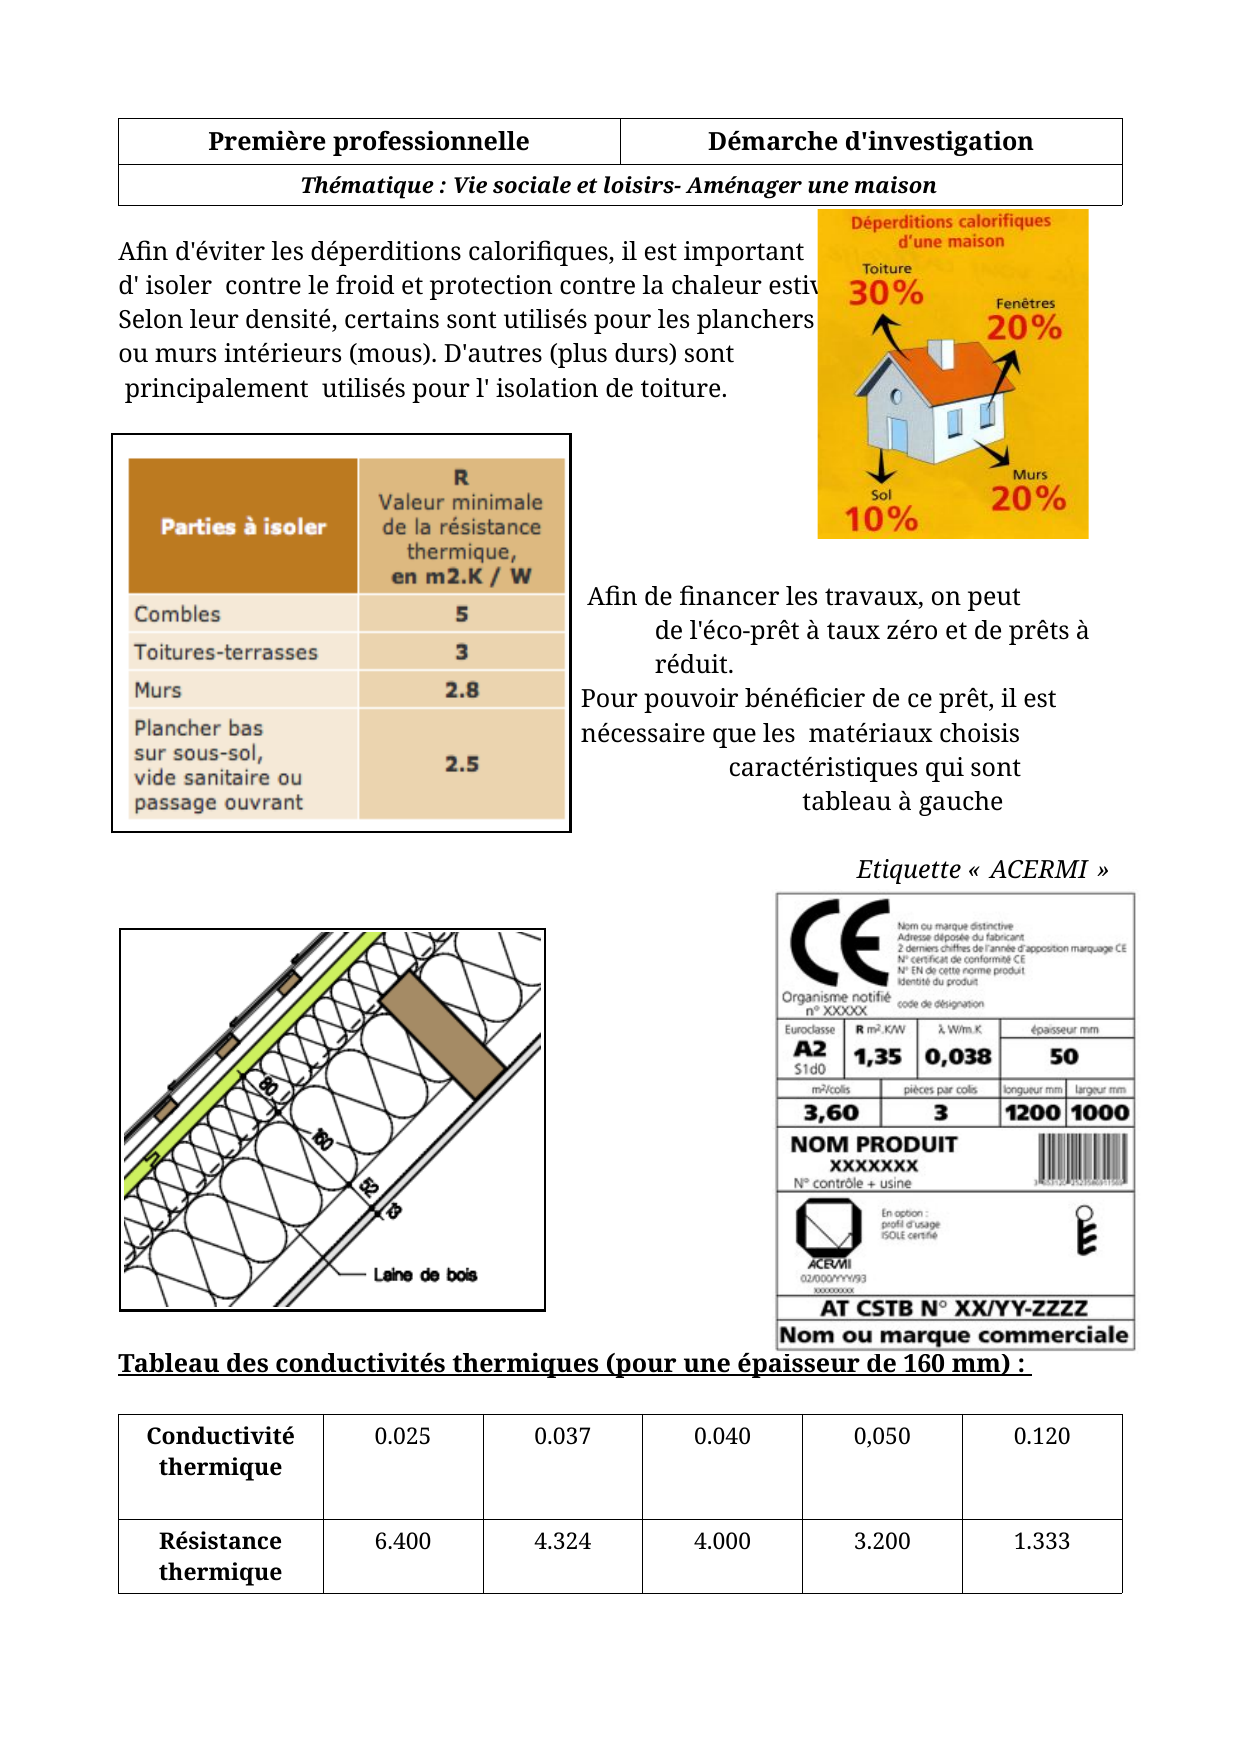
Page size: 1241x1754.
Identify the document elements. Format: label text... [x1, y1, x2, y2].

text principalement utilisés pour l' isolation de toiture. [118, 370, 817, 404]
table_cell 4,324 [484, 1520, 642, 1593]
picture [817, 209, 1089, 539]
table_header Conductivité thermique [119, 1415, 323, 1519]
text d' isoler contre le froid et protection contre la chaleur estivale. [118, 268, 817, 302]
text [1089, 336, 1122, 370]
table_header 0,040 [643, 1415, 802, 1519]
table_cell 1,333 [963, 1520, 1122, 1593]
picture [124, 932, 541, 1307]
table_cell Thématique : Vie sociale et loisirs- Aménager une maison [119, 165, 1122, 205]
text [1089, 370, 1122, 404]
table_header Première professionnelle [119, 119, 620, 164]
text Afin d'éviter les déperditions calorifiques, il est important [118, 234, 817, 268]
table_header 0,037 [484, 1415, 642, 1519]
picture [116, 438, 567, 829]
text Pour pouvoir bénéficier de ce prêt, il est nécessaire que les matériaux choisis répondent à certaines caractéristiques qui sont présentées dans le tableau tableau à gauche [572, 681, 1122, 817]
text Tableau des conductivités thermiques (pour une épaisseur de 160 mm) : [118, 1346, 1005, 1374]
text Afin de financer les travaux, on peut bénéficier de l'éco-prêt à taux zéro et de prêts à taux réduit. [572, 579, 1122, 681]
table_header 0,050 [803, 1415, 962, 1519]
table_header Démarche d'investigation [621, 119, 1122, 164]
table_cell 3,200 [803, 1520, 962, 1593]
table_cell Résistance thermique [119, 1520, 323, 1593]
text ou murs intérieurs (mous). D'autres (plus durs) sont [118, 336, 817, 370]
table_cell 4,000 [643, 1520, 802, 1593]
table_header 0,120 [963, 1415, 1122, 1519]
text Selon leur densité, certains sont utilisés pour les planchers [118, 302, 817, 336]
table_cell 6,400 [324, 1520, 483, 1593]
text Etiquette « ACERMI » [118, 851, 1122, 886]
text Tableau des conductivités thermiques (pour une épaisseur de 160 mm) : [118, 1354, 1122, 1380]
picture [771, 889, 1143, 1354]
table_header 0,025 [324, 1415, 483, 1519]
